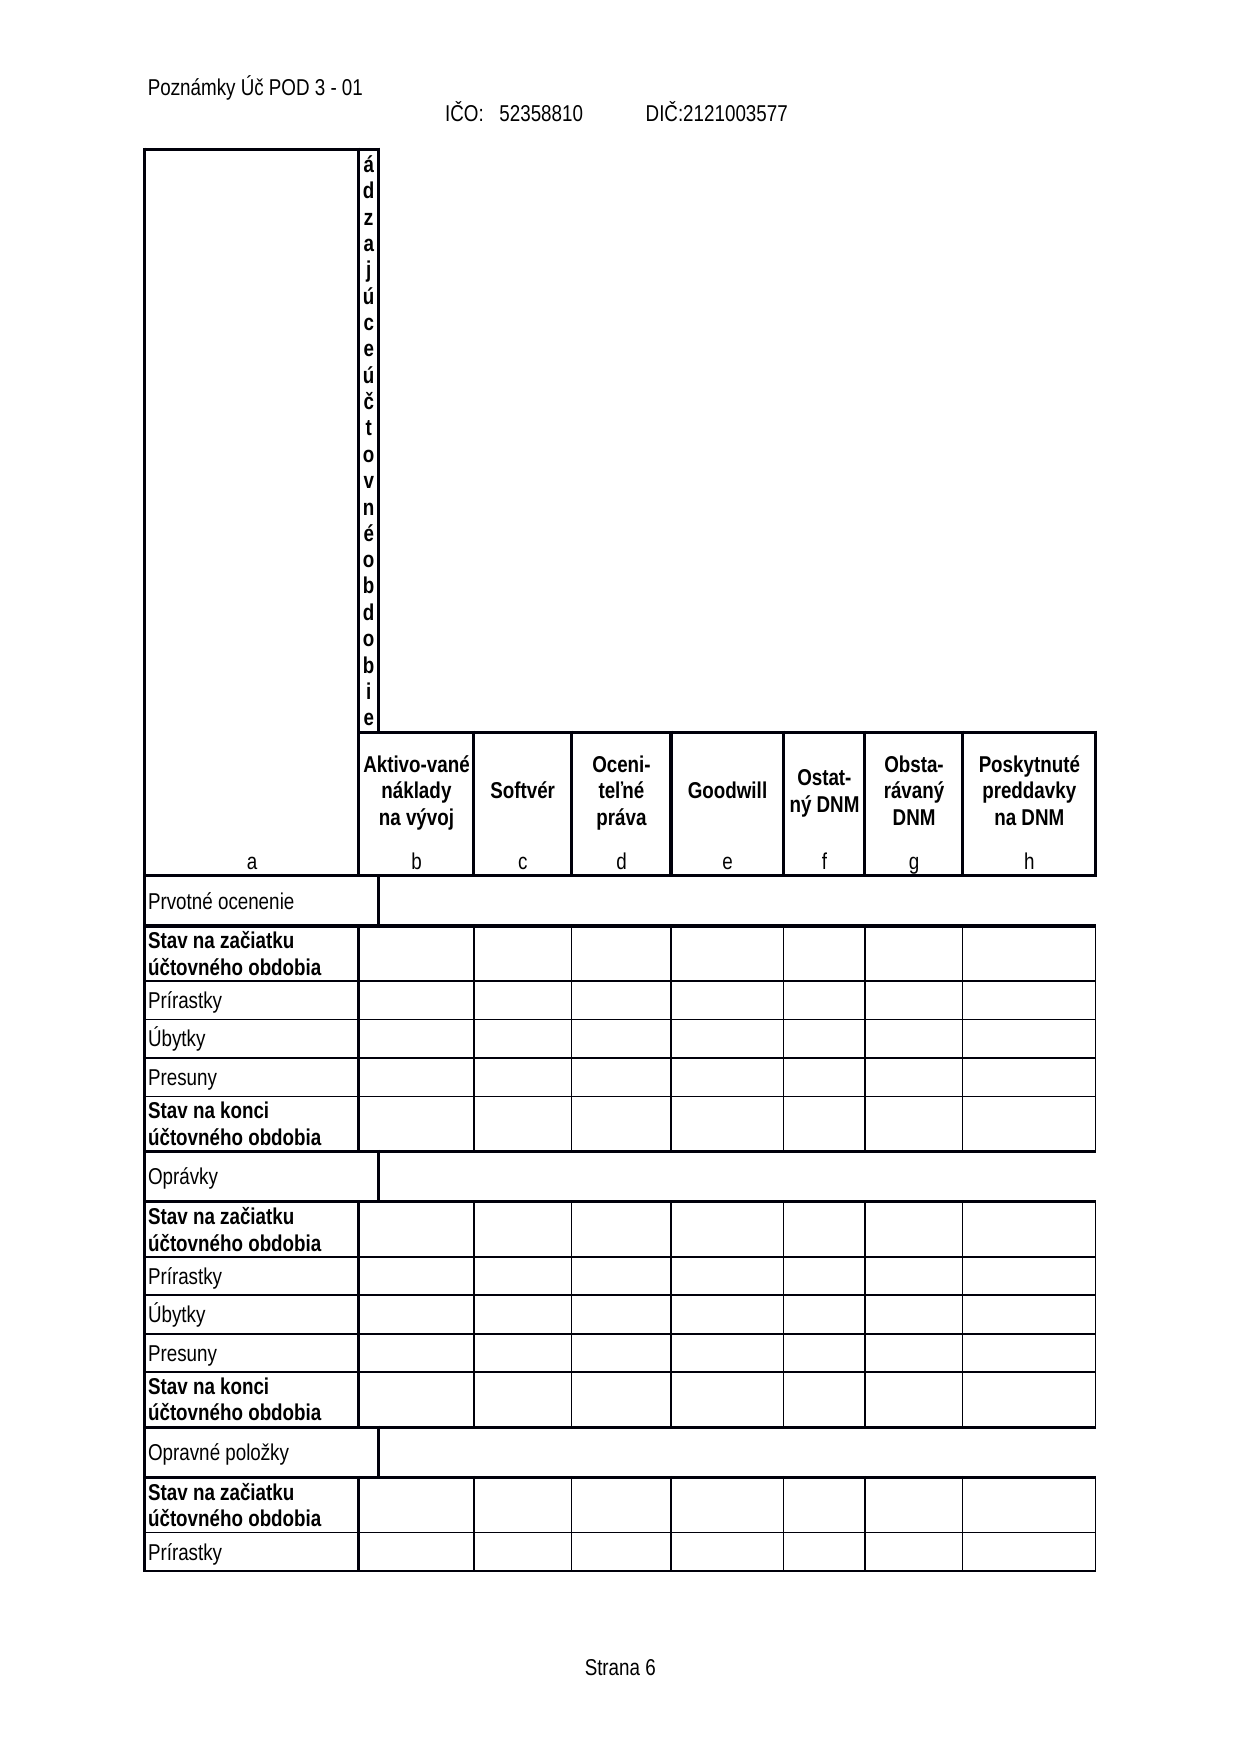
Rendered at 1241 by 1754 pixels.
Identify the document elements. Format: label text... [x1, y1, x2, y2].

table_cell d [573, 848, 669, 874]
table_cell [866, 928, 962, 980]
table_cell [866, 1059, 962, 1096]
table_cell g [866, 848, 961, 874]
table_cell [572, 1335, 670, 1371]
table_cell [360, 1296, 473, 1333]
table_cell [360, 1533, 473, 1570]
table_cell [963, 928, 1095, 980]
table_cell [572, 1479, 670, 1532]
table_cell Prírastky [146, 1533, 357, 1570]
table_cell [475, 1059, 571, 1096]
table_cell [572, 1373, 670, 1426]
table_cell Prírastky [146, 1258, 357, 1294]
table_cell [572, 928, 670, 980]
table_cell Presuny [146, 1059, 357, 1096]
table_cell [963, 1335, 1095, 1371]
table_cell [672, 1203, 783, 1256]
table_header ádzajúce účtovné obdobie [360, 151, 377, 731]
table_cell [963, 1203, 1095, 1256]
table_cell [475, 1335, 571, 1371]
table_cell [866, 982, 962, 1019]
table_cell [866, 1097, 962, 1150]
table_cell [784, 928, 864, 980]
table_header [146, 151, 357, 848]
table_cell [475, 1020, 571, 1057]
table_cell [866, 1203, 962, 1256]
table_cell [866, 1020, 962, 1057]
table_cell Presuny [146, 1335, 357, 1371]
table_cell [572, 1097, 670, 1150]
table_cell [572, 1533, 670, 1570]
table_cell Obsta- rávaný DNM [866, 734, 961, 848]
table_cell [672, 1059, 783, 1096]
table_cell [360, 1203, 473, 1256]
table_cell [784, 1533, 864, 1570]
table_cell [963, 1533, 1095, 1570]
table_cell [672, 928, 783, 980]
table_cell [360, 1335, 473, 1371]
table_cell [866, 1373, 962, 1426]
table_cell [475, 928, 571, 980]
table_cell f [785, 848, 863, 874]
table_cell [866, 1258, 962, 1294]
table_cell [963, 1020, 1095, 1057]
table_cell [963, 1097, 1095, 1150]
table_cell [572, 1258, 670, 1294]
table_cell [866, 1479, 962, 1532]
table_cell [572, 1020, 670, 1057]
table_cell h [964, 848, 1094, 874]
table_cell [572, 1203, 670, 1256]
table_cell Ostat-ný DNM [785, 734, 863, 848]
table_cell [360, 1373, 473, 1426]
table_cell [784, 1296, 864, 1333]
table_cell [784, 982, 864, 1019]
table_cell [475, 982, 571, 1019]
table_cell [672, 1335, 783, 1371]
table_cell [475, 1373, 571, 1426]
table_cell [360, 982, 473, 1019]
table_cell [672, 1258, 783, 1294]
table_cell [572, 982, 670, 1019]
table_cell [572, 1059, 670, 1096]
table_cell [475, 1533, 571, 1570]
table_cell [360, 1479, 473, 1532]
table_cell [672, 1097, 783, 1150]
table_cell [475, 1097, 571, 1150]
table_cell [360, 1020, 473, 1057]
table_cell Prírastky [146, 982, 357, 1019]
table_cell [784, 1059, 864, 1096]
table_cell [784, 1479, 864, 1532]
table_cell [963, 1373, 1095, 1426]
table_cell Stav na konci účtovného obdobia [146, 1373, 357, 1426]
table_cell [360, 1059, 473, 1096]
table_cell [784, 1258, 864, 1294]
table_cell Oprávky [146, 1153, 377, 1200]
table_cell Stav na začiatku účtovného obdobia [146, 928, 357, 980]
table_cell [672, 1373, 783, 1426]
table_cell [360, 928, 473, 980]
table_cell [672, 1533, 783, 1570]
table_cell Aktivo-vané náklady na vývoj [360, 734, 472, 848]
table_cell [784, 1097, 864, 1150]
table_cell [866, 1296, 962, 1333]
table_cell [572, 1296, 670, 1333]
table_cell [963, 1479, 1095, 1532]
table_cell [672, 1296, 783, 1333]
table_cell [784, 1203, 864, 1256]
table_cell [672, 1020, 783, 1057]
table_cell Softvér [475, 734, 570, 848]
table_cell [963, 1296, 1095, 1333]
table_cell [963, 1258, 1095, 1294]
table_cell a [146, 848, 357, 874]
table_cell [475, 1258, 571, 1294]
table_cell [784, 1020, 864, 1057]
table_cell [672, 982, 783, 1019]
table_cell [784, 1373, 864, 1426]
table_cell Stav na konci účtovného obdobia [146, 1097, 357, 1150]
table_cell Úbytky [146, 1020, 357, 1057]
table_cell [866, 1335, 962, 1371]
table_cell [475, 1296, 571, 1333]
table_cell Prvotné ocenenie [146, 877, 377, 924]
table_cell [963, 982, 1095, 1019]
table_cell Opravné položky [146, 1429, 377, 1476]
table_cell [672, 1479, 783, 1532]
table_cell [475, 1203, 571, 1256]
table_cell [360, 1258, 473, 1294]
table_cell [475, 1479, 571, 1532]
table_cell Poskytnuté preddavky na DNM [964, 734, 1094, 848]
table_cell c [475, 848, 570, 874]
table_cell Stav na začiatku účtovného obdobia [146, 1203, 357, 1256]
table_cell Oceni-teľné práva [573, 734, 669, 848]
table_cell [866, 1533, 962, 1570]
table_cell b [360, 848, 472, 874]
table_cell [360, 1097, 473, 1150]
table_cell e [673, 848, 782, 874]
table_cell Stav na začiatku účtovného obdobia [146, 1479, 357, 1532]
table_cell [963, 1059, 1095, 1096]
table_cell Goodwill [673, 734, 782, 848]
table_cell Úbytky [146, 1296, 357, 1333]
table_cell [784, 1335, 864, 1371]
